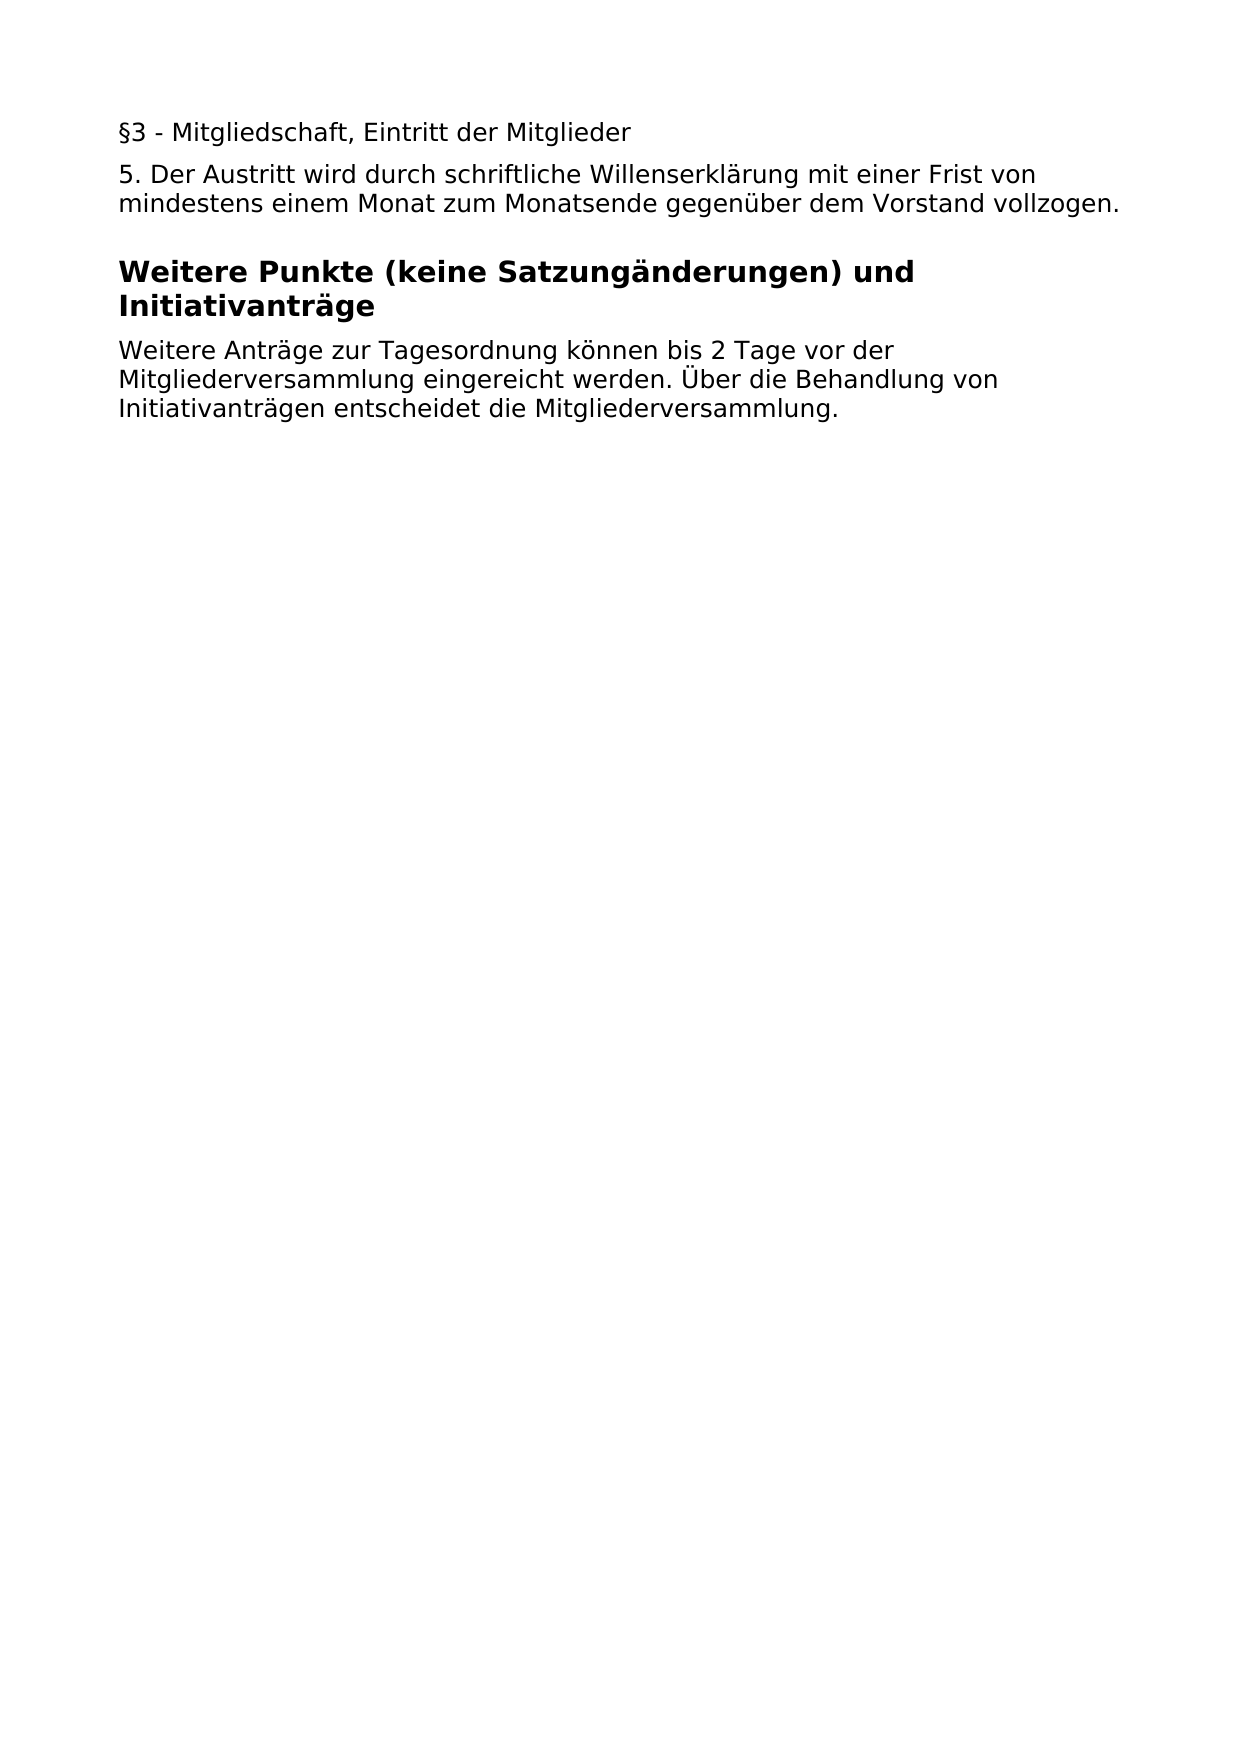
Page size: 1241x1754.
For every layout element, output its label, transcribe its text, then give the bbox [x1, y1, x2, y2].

text §3 - Mitgliedschaft, Eintritt der Mitglieder [118, 118, 1122, 147]
subtitle Weitere Punkte (keine Satzungänderungen) und Initiativanträge [118, 256, 1122, 323]
text Weitere Anträge zur Tagesordnung können bis 2 Tage vor der Mitgliederversammlung eingereicht werden. Über die Behandlung von Initiativanträgen entscheidet die Mitgliederversammlung. [118, 336, 1122, 423]
text 5. Der Austritt wird durch schriftliche Willenserklärung mit einer Frist von mindestens einem Monat zum Monatsende gegenüber dem Vorstand vollzogen. [118, 160, 1122, 218]
